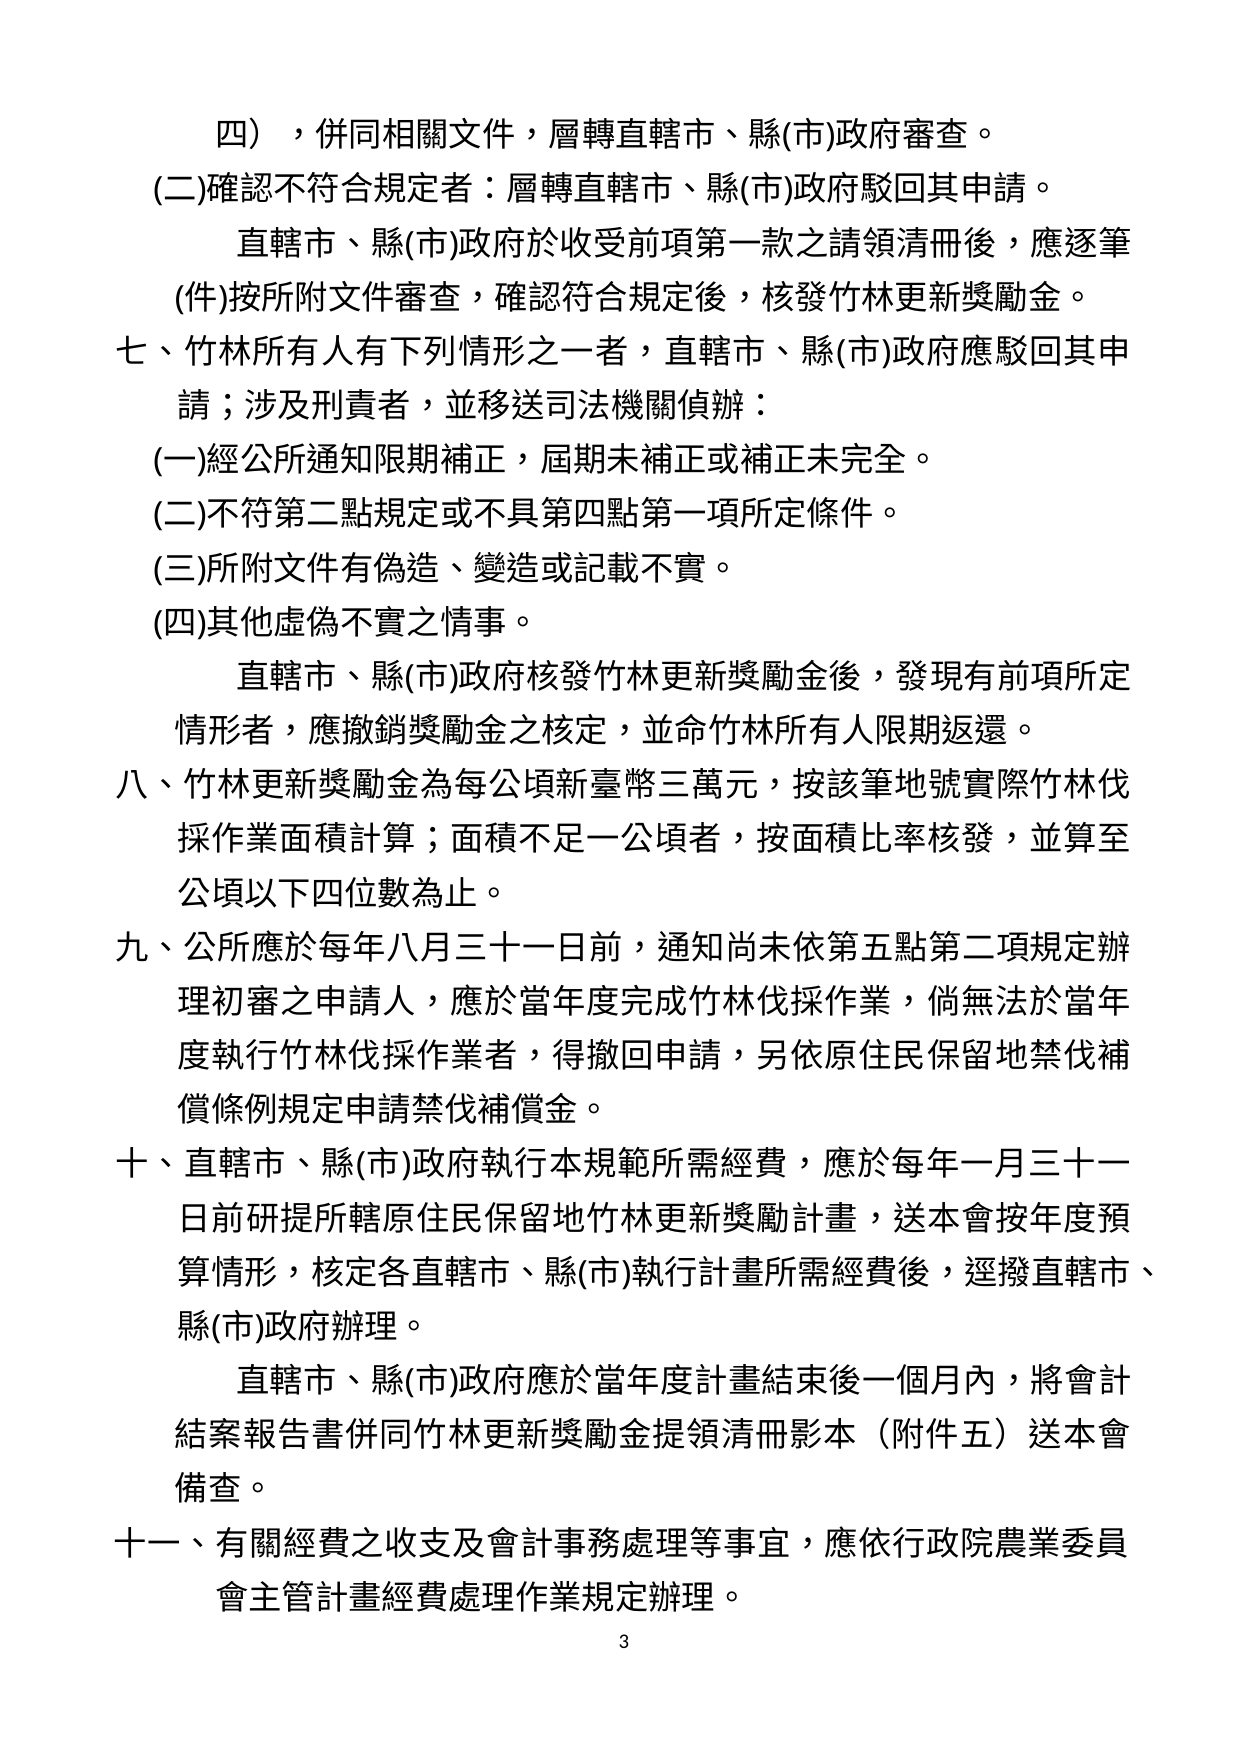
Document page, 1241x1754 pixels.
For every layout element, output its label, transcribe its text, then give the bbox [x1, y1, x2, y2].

text 十一、有關經費之收支及會計事務處理等事宜，應依行政院農業委員會主管計畫經費處理作業規定辦理。 [114, 1512, 1131, 1620]
text 十、直轄市、縣(市)政府執行本規範所需經費，應於每年一月三十一日前研提所轄原住民保留地竹林更新獎勵計畫，送本會按年度預算情形，核定各直轄市、縣(市)執行計畫所需經費後，逕撥直轄市、縣(市)政府辦理。 [116, 1132, 1131, 1349]
text 直轄市、縣(市)政府於收受前項第一款之請領清冊後，應逐筆(件)按所附文件審查，確認符合規定後，核發竹林更新獎勵金。 [174, 212, 1131, 320]
text (二)確認不符合規定者：層轉直轄市、縣(市)政府駁回其申請。 [153, 157, 1131, 212]
text 四），併同相關文件，層轉直轄市、縣(市)政府審查。 [153, 103, 1131, 157]
text 七、竹林所有人有下列情形之一者，直轄市、縣(市)政府應駁回其申請；涉及刑責者，並移送司法機關偵辦： [116, 320, 1131, 428]
text 直轄市、縣(市)政府核發竹林更新獎勵金後，發現有前項所定情形者，應撤銷獎勵金之核定，並命竹林所有人限期返還。 [174, 645, 1131, 753]
text (三)所附文件有偽造、變造或記載不實。 [153, 537, 1131, 591]
text (二)不符第二點規定或不具第四點第一項所定條件。 [153, 482, 1131, 537]
text 直轄市、縣(市)政府應於當年度計畫結束後一個月內，將會計結案報告書併同竹林更新獎勵金提領清冊影本（附件五）送本會備查。 [174, 1349, 1131, 1512]
text 九、公所應於每年八月三十一日前，通知尚未依第五點第二項規定辦理初審之申請人，應於當年度完成竹林伐採作業，倘無法於當年度執行竹林伐採作業者，得撤回申請，另依原住民保留地禁伐補償條例規定申請禁伐補償金。 [116, 916, 1131, 1132]
text (一)經公所通知限期補正，屆期未補正或補正未完全。 [153, 428, 1131, 482]
text 八、竹林更新獎勵金為每公頃新臺幣三萬元，按該筆地號實際竹林伐採作業面積計算；面積不足一公頃者，按面積比率核發，並算至公頃以下四位數為止。 [116, 753, 1131, 916]
text (四)其他虛偽不實之情事。 [153, 591, 1131, 645]
